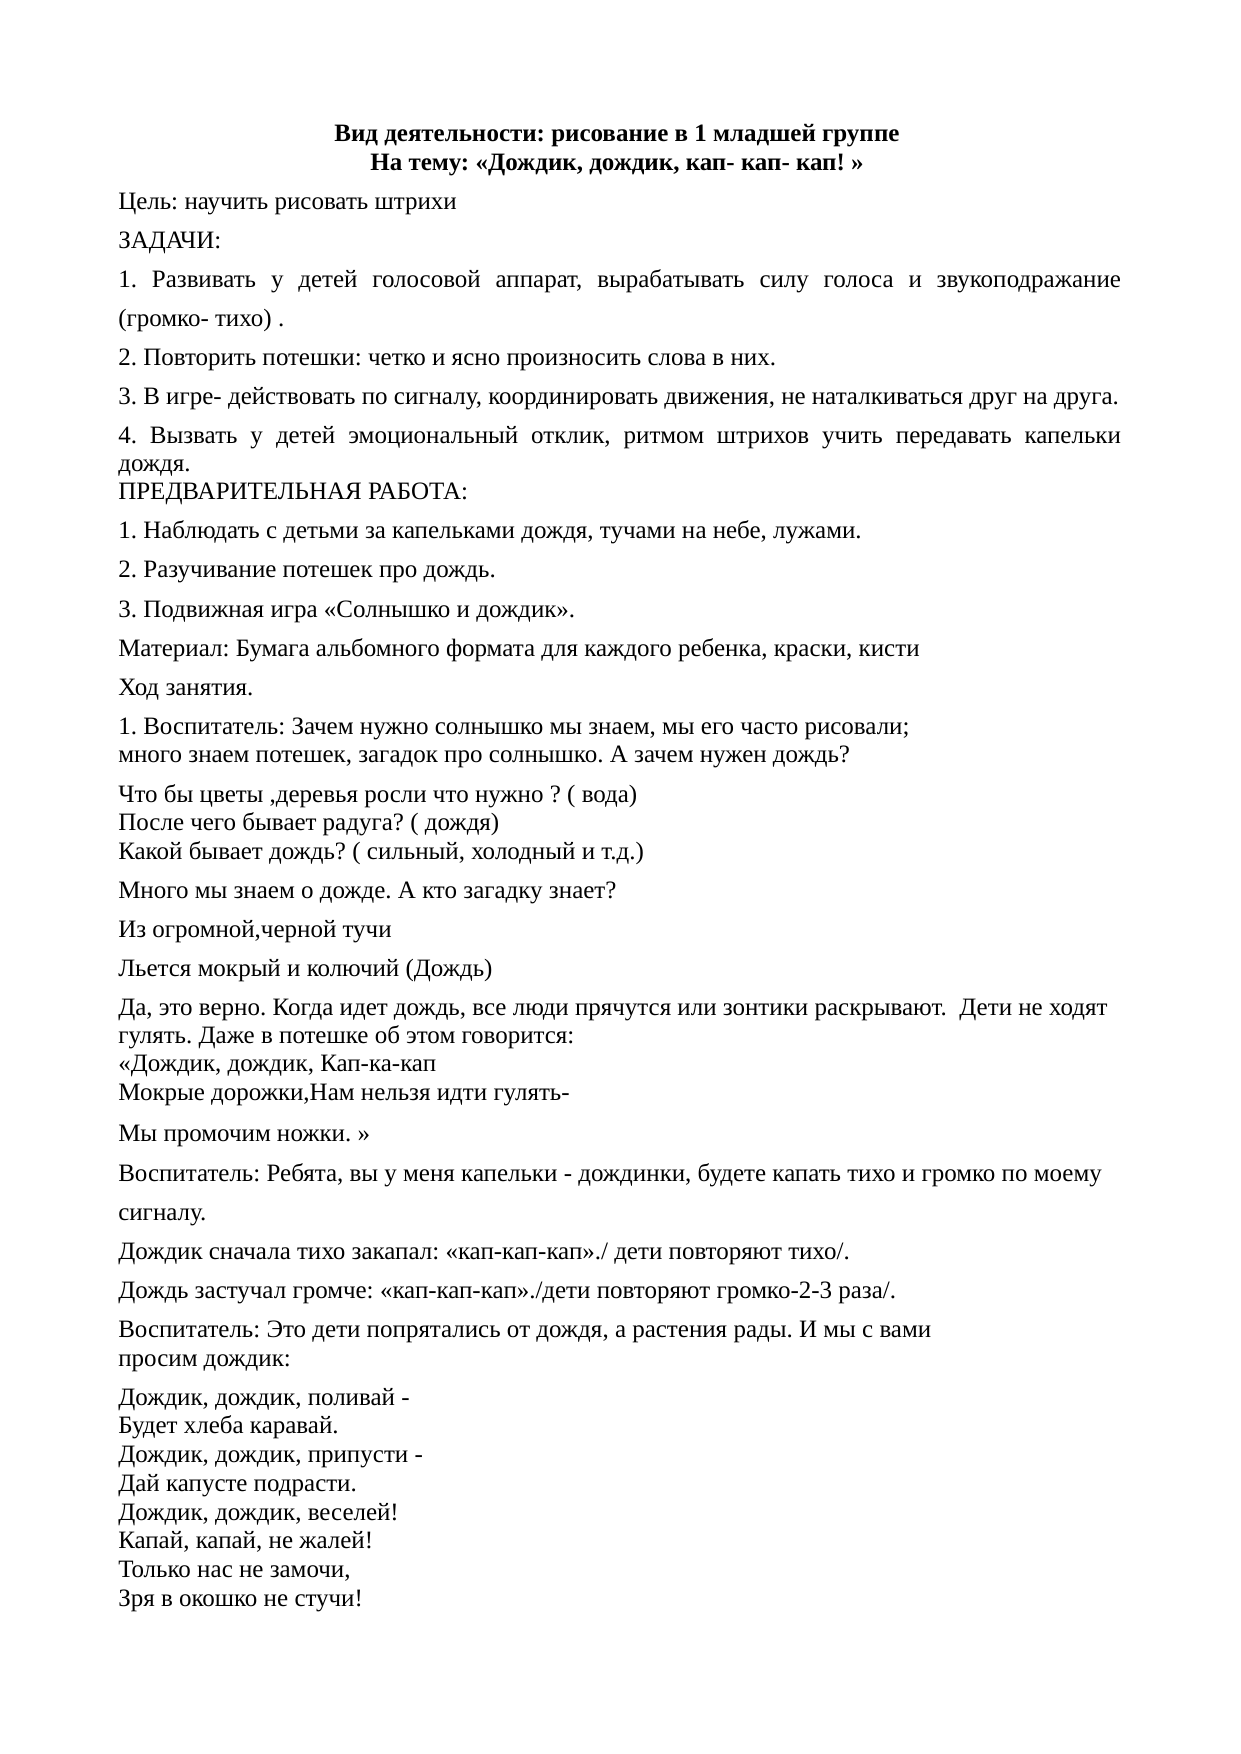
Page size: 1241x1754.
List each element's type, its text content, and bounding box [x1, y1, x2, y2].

text Воспитатель: Ребята, вы у меня капельки - дождинки, будете капать тихо и громко по моему сигналу. [118, 1158, 1122, 1225]
text 3. Подвижная игра «Солнышко и дождик». [118, 594, 1122, 622]
text Что бы цветы ,деревья росли что нужно ? ( вода) [118, 779, 1122, 807]
text Вид деятельности: рисование в 1 младшей группе [118, 118, 1122, 147]
text После чего бывает радуга? ( дождя) [118, 807, 1122, 836]
text Цель: научить рисовать штрихи [118, 186, 1122, 215]
text ЗАДАЧИ: [118, 225, 1122, 254]
text Дождик, дождик, поливай - [118, 1382, 1122, 1410]
text Зря в окошко не стучи! [118, 1583, 1122, 1612]
text Мокрые дорожки,Нам нельзя идти гулять- [118, 1077, 1122, 1106]
text ПРЕДВАРИТЕЛЬНАЯ РАБОТА: [118, 476, 1122, 505]
text Да, это верно. Когда идет дождь, все люди прячутся или зонтики раскрывают. Дети не ходят гулять. Даже в потешке об этом говорится: [118, 992, 1122, 1048]
text Много мы знаем о дожде. А кто загадку знает? [118, 875, 1122, 904]
text Какой бывает дождь? ( сильный, холодный и т.д.) [118, 836, 1122, 865]
text Воспитатель: Это дети попрятались от дождя, а растения рады. И мы с вами [118, 1314, 1122, 1343]
text 2. Повторить потешки: четко и ясно произносить слова в них. [118, 342, 1122, 371]
text 3. В игре- действовать по сигналу, координировать движения, не наталкиваться друг на друга. [118, 381, 1122, 410]
text Дождик сначала тихо закапал: «кап-кап-кап»./ дети повторяют тихо/. [118, 1236, 1122, 1264]
text Материал: Бумага альбомного формата для каждого ребенка, краски, кисти [118, 633, 1122, 661]
text Капай, капай, не жалей! [118, 1525, 1122, 1554]
text 4. Вызвать у детей эмоциональный отклик, ритмом штрихов учить передавать капельки дождя. [118, 420, 1122, 476]
text Из огромной,черной тучи [118, 914, 1122, 943]
text 1. Воспитатель: Зачем нужно солнышко мы знаем, мы его часто рисовали; [118, 711, 1122, 739]
text 2. Разучивание потешек про дождь. [118, 554, 1122, 583]
text Будет хлеба каравай. [118, 1410, 1122, 1439]
text Дождик, дождик, припусти - [118, 1439, 1122, 1468]
text Льется мокрый и колючий (Дождь) [118, 953, 1122, 982]
text Мы промочим ножки. » [118, 1118, 1122, 1147]
text много знаем потешек, загадок про солнышко. А зачем нужен дождь? [118, 739, 1122, 768]
text 1. Развивать у детей голосовой аппарат, вырабатывать силу голоса и звукоподражание (громко- тихо) . [118, 264, 1122, 332]
text Дождик, дождик, веселей! [118, 1497, 1122, 1525]
text Только нас не замочи, [118, 1554, 1122, 1583]
text просим дождик: [118, 1343, 1122, 1371]
text 1. Наблюдать с детьми за капельками дождя, тучами на небе, лужами. [118, 516, 1122, 544]
text Дай капусте подрасти. [118, 1468, 1122, 1497]
text Ход занятия. [118, 672, 1122, 701]
text На тему: «Дождик, дождик, кап- кап- кап! » [118, 147, 1122, 176]
text Дождь застучал громче: «кап-кап-кап»./дети повторяют громко-2-3 раза/. [118, 1275, 1122, 1303]
text «Дождик, дождик, Кап-ка-кап [118, 1048, 1122, 1077]
